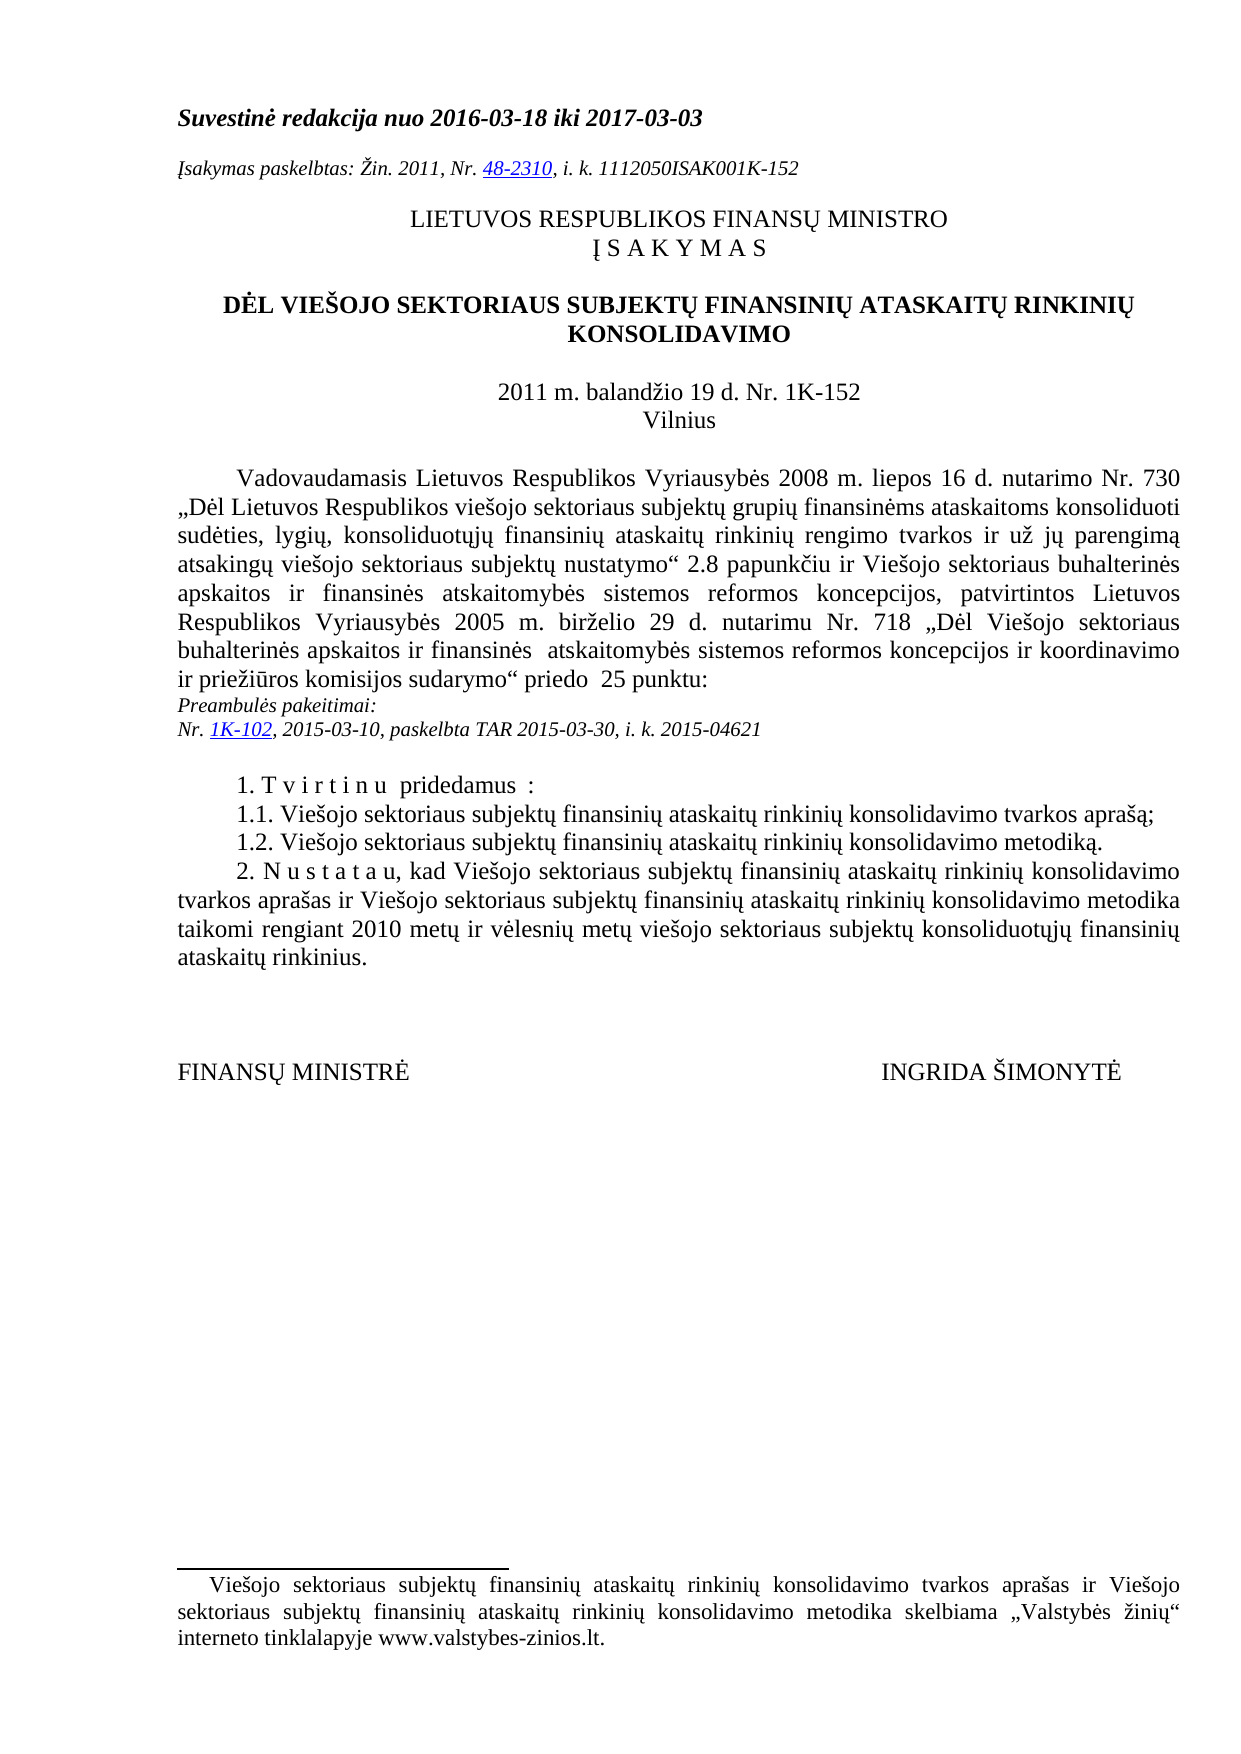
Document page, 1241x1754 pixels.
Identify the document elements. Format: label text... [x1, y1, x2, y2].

text Nr. 1K-102, 2015-03-10, paskelbta TAR 2015-03-30, i. k. 2015-04621 [177, 717, 1181, 741]
text Vadovaudamasis Lietuvos Respublikos Vyriausybės 2008 m. liepos 16 d. nutarimo Nr. 730 „Dėl Lietuvos Respublikos viešojo sektoriaus subjektų grupių finansinėms ataskaitoms konsoliduoti sudėties, lygių, konsoliduotųjų finansinių ataskaitų rinkinių rengimo tvarkos ir už jų parengimą atsakingų viešojo sektoriaus subjektų nustatymo“ 2.8 papunkčiu ir Viešojo sektoriaus buhalterinės apskaitos ir finansinės atskaitomybės sistemos reformos koncepcijos, patvirtintos Lietuvos Respublikos Vyriausybės 2005 m. birželio 29 d. nutarimu Nr. 718 „Dėl Viešojo sektoriaus buhalterinės apskaitos ir finansinės atskaitomybės sistemos reformos koncepcijos ir koordinavimo ir priežiūros komisijos sudarymo“ priedo 25 punktu: [177, 463, 1181, 693]
text 2. Nustatau, kad Viešojo sektoriaus subjektų finansinių ataskaitų rinkinių konsolidavimo tvarkos aprašas ir Viešojo sektoriaus subjektų finansinių ataskaitų rinkinių konsolidavimo metodika taikomi rengiant 2010 metų ir vėlesnių metų viešojo sektoriaus subjektų konsoliduotųjų finansinių ataskaitų rinkinius. [177, 856, 1181, 971]
text LIETUVOS RESPUBLIKOS FINANSŲ MINISTRO [177, 204, 1181, 233]
text Vilnius [177, 406, 1181, 434]
text Suvestinė redakcija nuo 2016-03-18 iki 2017-03-03 [177, 103, 1181, 132]
text Įsakymas paskelbtas: Žin. 2011, Nr. 48-2310, i. k. 1112050ISAK001K-152 [177, 156, 1181, 180]
text 1.2. Viešojo sektoriaus subjektų finansinių ataskaitų rinkinių konsolidavimo metodiką. [177, 827, 1181, 856]
text Preambulės pakeitimai: [177, 693, 1181, 717]
text 1. Tvirtinu pridedamus: [177, 770, 1181, 799]
text 2011 m. balandžio 19 d. Nr. 1K-152 [177, 377, 1181, 406]
text DĖL VIEŠOJO SEKTORIAUS SUBJEKTŲ FINANSINIŲ ATASKAITŲ RINKINIŲ KONSOLIDAVIMO [177, 291, 1181, 348]
text FINANSŲ MINISTRĖ INGRIDA ŠIMONYTĖ [177, 1057, 1181, 1086]
text ĮSAKYMAS [177, 233, 1181, 262]
text Viešojo sektoriaus subjektų finansinių ataskaitų rinkinių konsolidavimo tvarkos aprašas ir Viešojo sektoriaus subjektų finansinių ataskaitų rinkinių konsolidavimo metodika skelbiama „Valstybės žinių“ interneto tinklalapyje www.valstybes-zinios.lt. [177, 1569, 1181, 1651]
text 1.1. Viešojo sektoriaus subjektų finansinių ataskaitų rinkinių konsolidavimo tvarkos aprašą; [177, 799, 1181, 827]
